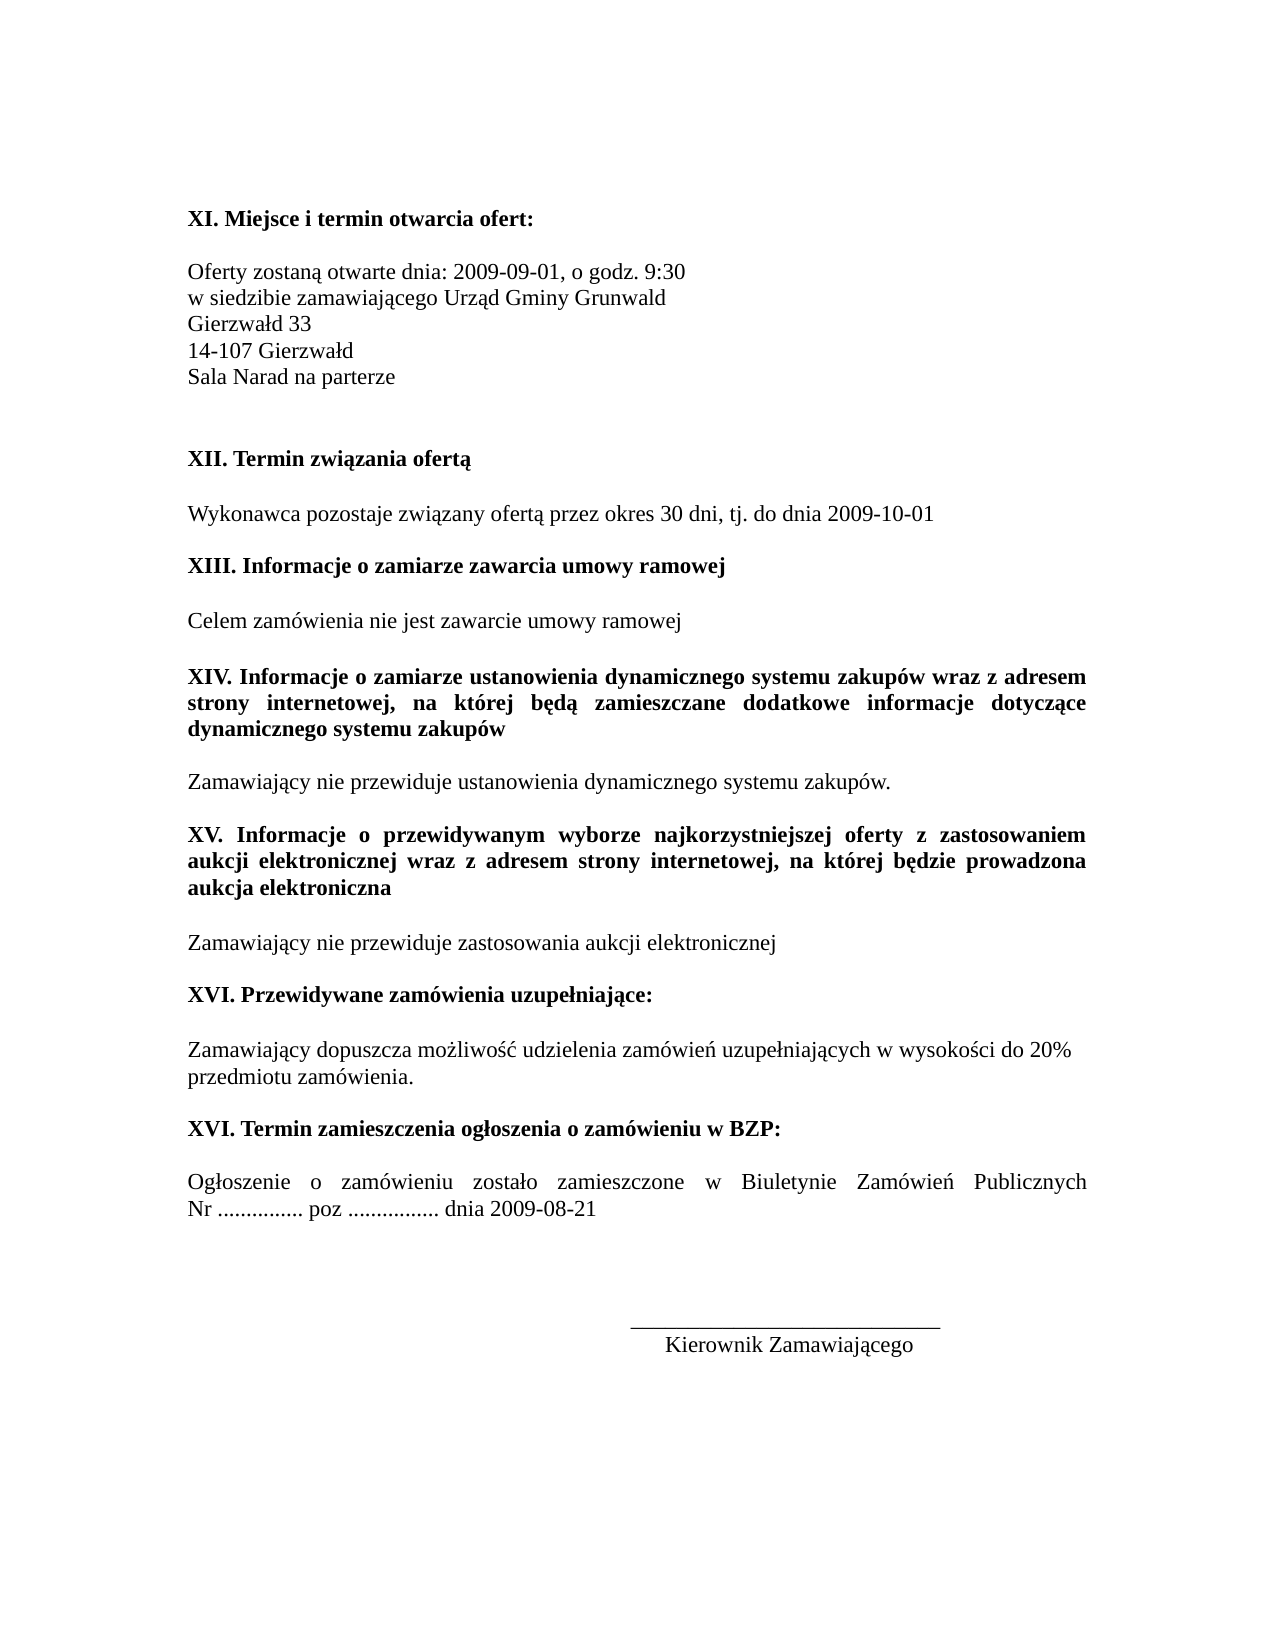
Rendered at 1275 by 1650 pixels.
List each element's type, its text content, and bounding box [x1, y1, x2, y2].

text XIV. Informacje o zamiarze ustanowienia dynamicznego systemu zakupów wraz z adresem strony internetowej, na której będą zamieszczane dodatkowe informacje dotyczące dynamicznego systemu zakupów [187, 663, 1087, 742]
text Sala Narad na parterze [187, 363, 1087, 389]
text Ogłoszenie o zamówieniu zostało zamieszczone w Biuletynie Zamówień Publicznych Nr ............... poz ................ dnia 2009-08-21 [187, 1168, 1087, 1221]
text XII. Termin związania ofertą [187, 445, 1087, 471]
text w siedzibie zamawiającego Urząd Gminy Grunwald [187, 284, 1087, 311]
text Celem zamówienia nie jest zawarcie umowy ramowej [187, 608, 1087, 634]
text XV. Informacje o przewidywanym wyborze najkorzystniejszej oferty z zastosowaniem aukcji elektronicznej wraz z adresem strony internetowej, na której będzie prowadzona aukcja elektroniczna [187, 821, 1087, 900]
text XVI. Termin zamieszczenia ogłoszenia o zamówieniu w BZP: [187, 1116, 1087, 1142]
text Zamawiający nie przewiduje zastosowania aukcji elektronicznej [187, 929, 1087, 955]
text Zamawiający dopuszcza możliwość udzielenia zamówień uzupełniających w wysokości do 20% przedmiotu zamówienia. [187, 1036, 1087, 1089]
text 14-107 Gierzwałd [187, 337, 1087, 363]
text ___________________________ [187, 1305, 1087, 1331]
text Zamawiający nie przewiduje ustanowienia dynamicznego systemu zakupów. [187, 768, 1087, 794]
text XIII. Informacje o zamiarze zawarcia umowy ramowej [187, 552, 1087, 579]
text Gierzwałd 33 [187, 311, 1087, 337]
text Kierownik Zamawiającego [187, 1331, 1087, 1357]
text XVI. Przewidywane zamówienia uzupełniające: [187, 981, 1087, 1008]
text Oferty zostaną otwarte dnia: 2009-09-01, o godz. 9:30 [187, 258, 1087, 284]
text Wykonawca pozostaje związany ofertą przez okres 30 dni, tj. do dnia 2009-10-01 [187, 500, 1087, 526]
text XI. Miejsce i termin otwarcia ofert: [187, 205, 1087, 231]
